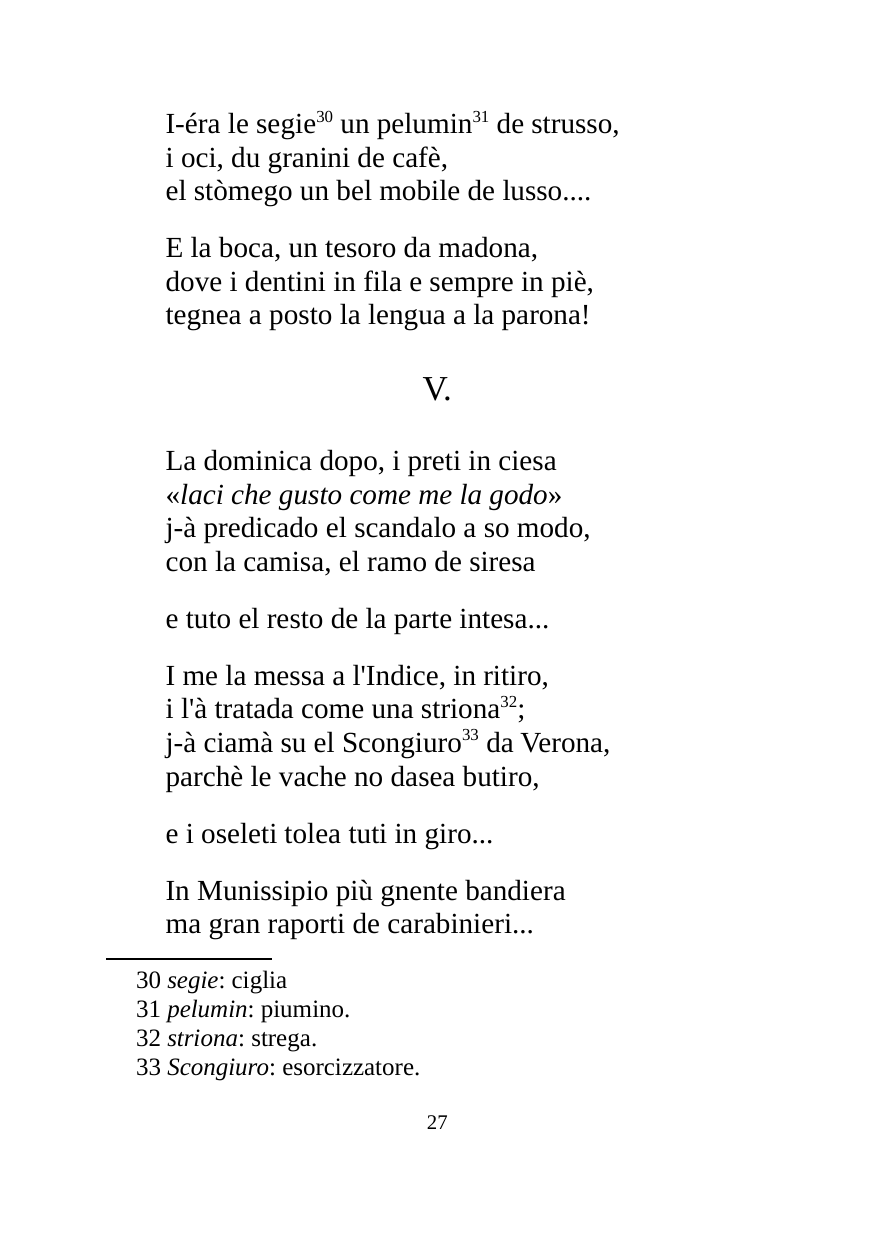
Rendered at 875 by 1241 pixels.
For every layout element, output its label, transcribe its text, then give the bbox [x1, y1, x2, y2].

text E la boca, un tesoro da madona, dove i dentini in fila e sempre in piè, tegnea a posto la lengua a la parona! [165, 230, 768, 331]
text I-éra le segie un pelumin de strusso, i oci, du granini de cafè, el stòmego un bel mobile de lusso.... [165, 106, 768, 207]
subtitle V. [106, 368, 768, 408]
text I me la messa a l'Indice, in ritiro, i l'à tratada come una striona; j-à ciamà su el Scongiuro da Verona, parchè le vache no dasea butiro, [165, 658, 768, 792]
text striona: strega. [106, 1023, 768, 1052]
text segie: ciglia [106, 965, 768, 994]
text e tuto el resto de la parte intesa... [165, 601, 768, 634]
text In Munissipio più gnente bandiera ma gran raporti de carabinieri... [165, 873, 768, 940]
text e i oseleti tolea tuti in giro... [165, 816, 768, 849]
text Scongiuro: esorcizzatore. [106, 1052, 768, 1080]
text La dominica dopo, i preti in ciesa «laci che gusto come me la godo» j-à predicado el scandalo a so modo, con la camisa, el ramo de siresa [165, 443, 768, 577]
text pelumin: piumino. [106, 994, 768, 1023]
